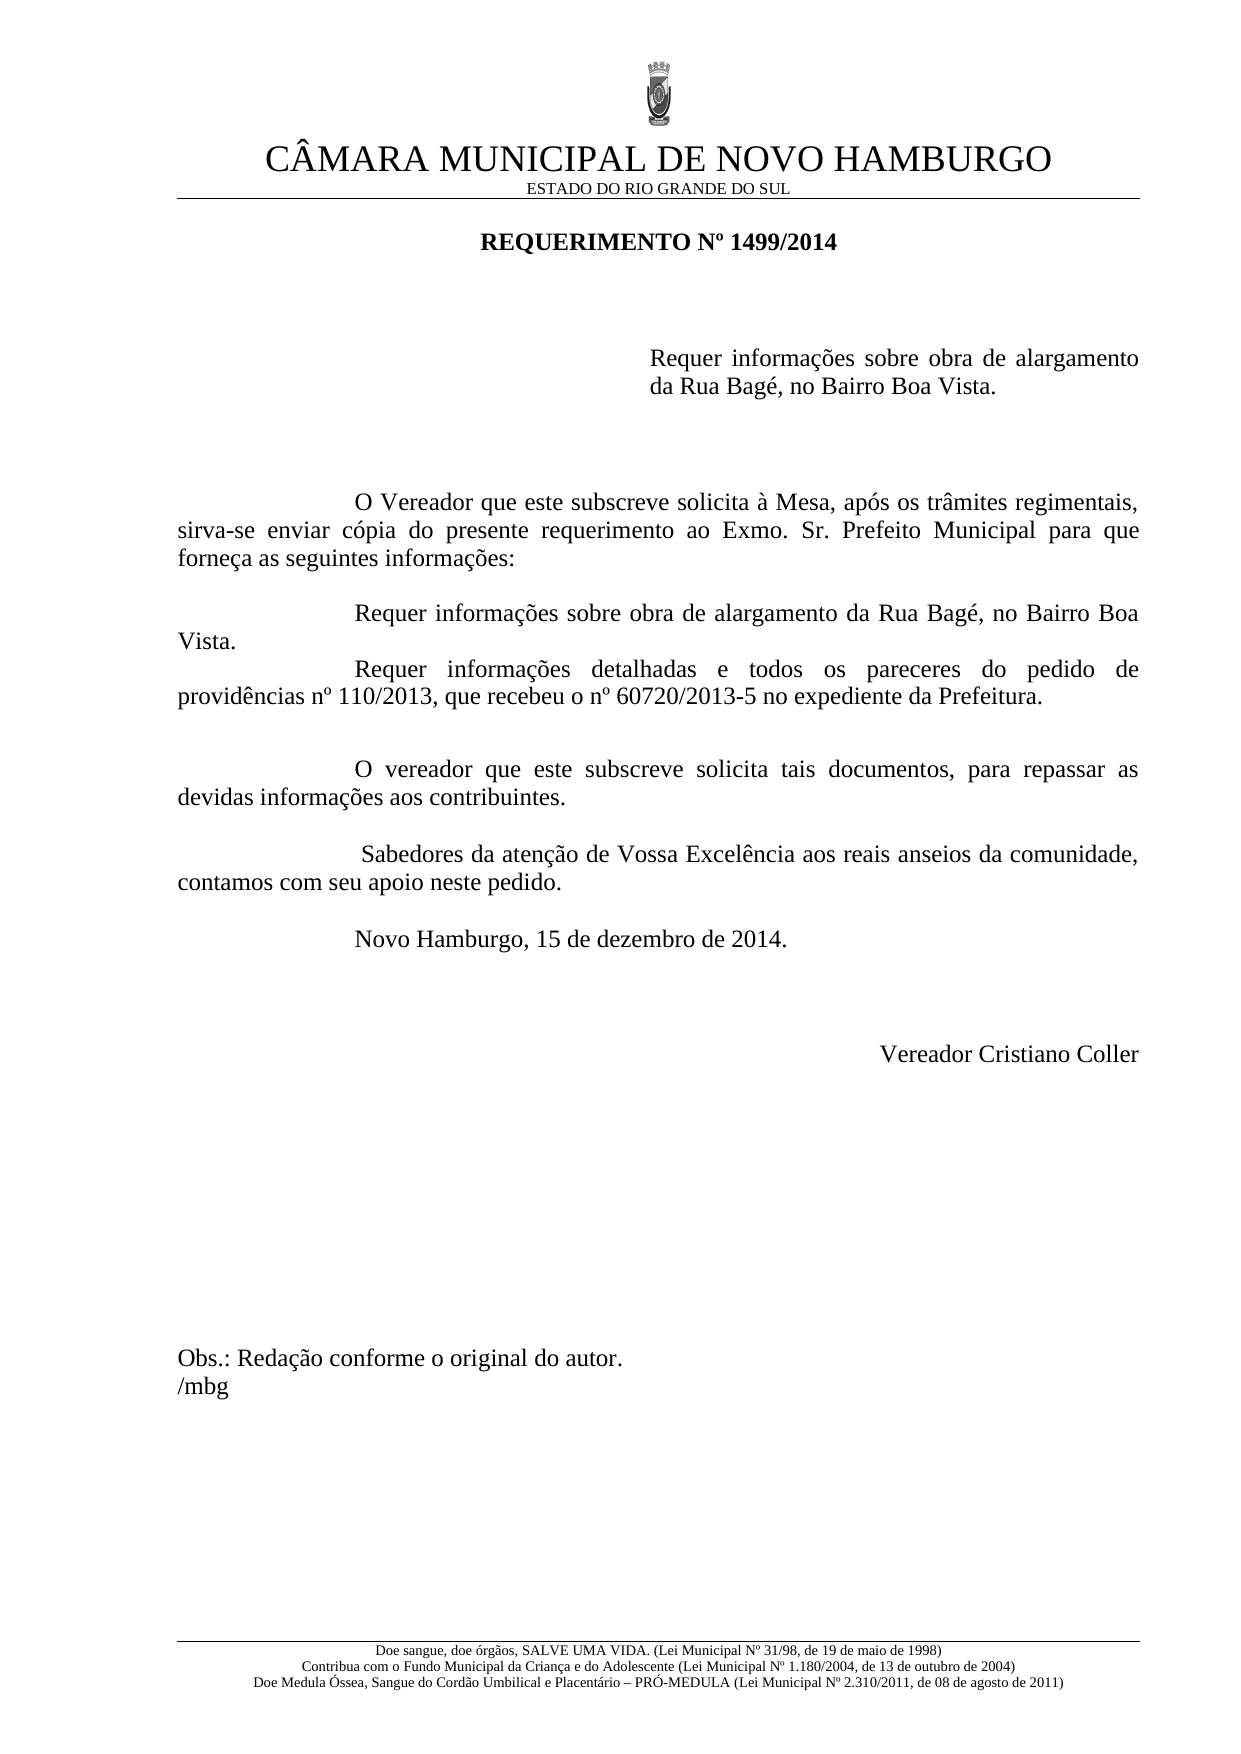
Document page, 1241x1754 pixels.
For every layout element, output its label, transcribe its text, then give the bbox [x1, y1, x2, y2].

text Obs.: Redação conforme o original do autor. [177, 1344, 1140, 1372]
text Requer informações sobre obra de alargamento da Rua Bagé, no Bairro Boa Vista. [177, 599, 1140, 655]
text O Vereador que este subscreve solicita à Mesa, após os trâmites regimentais, sirva-se enviar cópia do presente requerimento ao Exmo. Sr. Prefeito Municipal para que forneça as seguintes informações: [177, 488, 1140, 572]
text Requer informações detalhadas e todos os pareceres do pedido de providências nº 110/2013, que recebeu o nº 60720/2013-5 no expediente da Prefeitura. [177, 655, 1140, 710]
text REQUERIMENTO Nº 1499/2014 [177, 228, 1140, 256]
text Sabedores da atenção de Vossa Excelência aos reais anseios da comunidade, contamos com seu apoio neste pedido. [177, 841, 1140, 896]
text O vereador que este subscreve solicita tais documentos, para repassar as devidas informações aos contribuintes. [177, 756, 1140, 811]
text Novo Hamburgo, 15 de dezembro de 2014. [177, 925, 1140, 953]
text Vereador Cristiano Coller [177, 1040, 1140, 1067]
text Requer informações sobre obra de alargamento da Rua Bagé, no Bairro Boa Vista. [649, 344, 1140, 400]
text /mbg [177, 1372, 1140, 1400]
